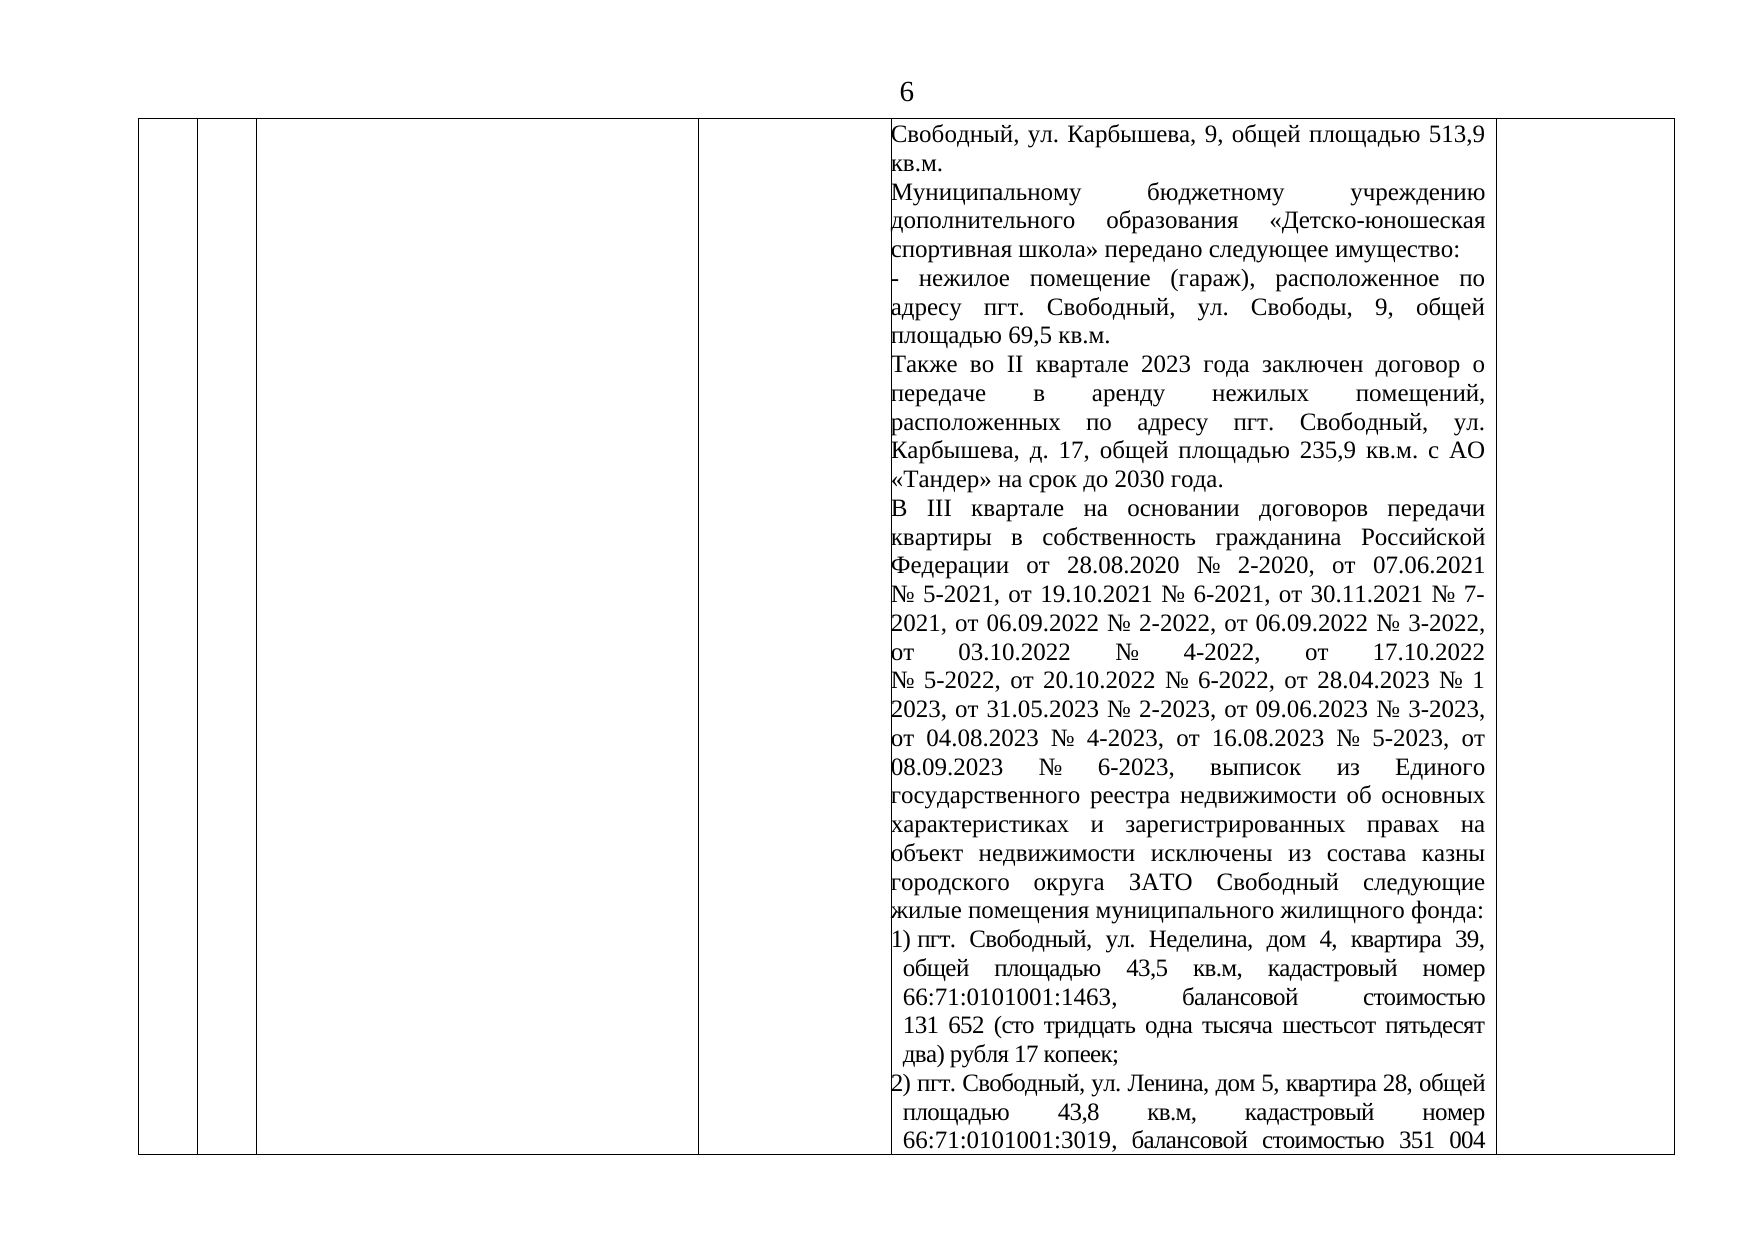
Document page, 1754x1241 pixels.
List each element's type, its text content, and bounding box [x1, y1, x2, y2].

table_cell [257, 119, 698, 1154]
table_cell [699, 119, 891, 1154]
table_cell [139, 119, 197, 1154]
table_cell [1497, 119, 1674, 1154]
table_cell Свободный, ул. Карбышева, 9, общей площадью 513,9 кв.м. Муниципальному бюджетному учреждению дополнительного образования «Детско-юношеская спортивная школа» передано следующее имущество: - нежилое помещение (гараж), расположенное по адресу пгт. Свободный, ул. Свободы, 9, общей площадью 69,5 кв.м. Также во II квартале 2023 года заключен договор о передаче в аренду нежилых помещений, расположенных по адресу пгт. Свободный, ул. Карбышева, д. 17, общей площадью 235,9 кв.м. с АО «Тандер» на срок до 2030 года. В III квартале на основании договоров передачи квартиры в собственность гражданина Российской Федерации от 28.08.2020 № 2-2020, от 07.06.2021 № 5-2021, от 19.10.2021 № 6-2021, от 30.11.2021 № 7-2021, от 06.09.2022 № 2-2022, от 06.09.2022 № 3-2022, от 03.10.2022 № 4-2022, от 17.10.2022 № 5-2022, от 20.10.2022 № 6-2022, от 28.04.2023 № 1 2023, от 31.05.2023 № 2-2023, от 09.06.2023 № 3-2023, от 04.08.2023 № 4-2023, от 16.08.2023 № 5-2023, от 08.09.2023 № 6-2023, выписок из Единого государственного реестра недвижимости об основных характеристиках и зарегистрированных правах на объект недвижимости исключены из состава казны городского округа ЗАТО Свободный следующие жилые помещения муниципального жилищного фонда: 1) пгт. Свободный, ул. Неделина, дом 4, квартира 39, общей площадью 43,5 кв.м, кадастровый номер 66:71:0101001:1463, балансовой стоимостью 131 652 (сто тридцать одна тысяча шестьсот пятьдесят два) рубля 17 копеек; 2) пгт. Свободный, ул. Ленина, дом 5, квартира 28, общей площадью 43,8 кв.м, кадастровый номер 66:71:0101001:3019, балансовой стоимостью 351 004 [892, 119, 1496, 1154]
table_cell [198, 119, 256, 1154]
